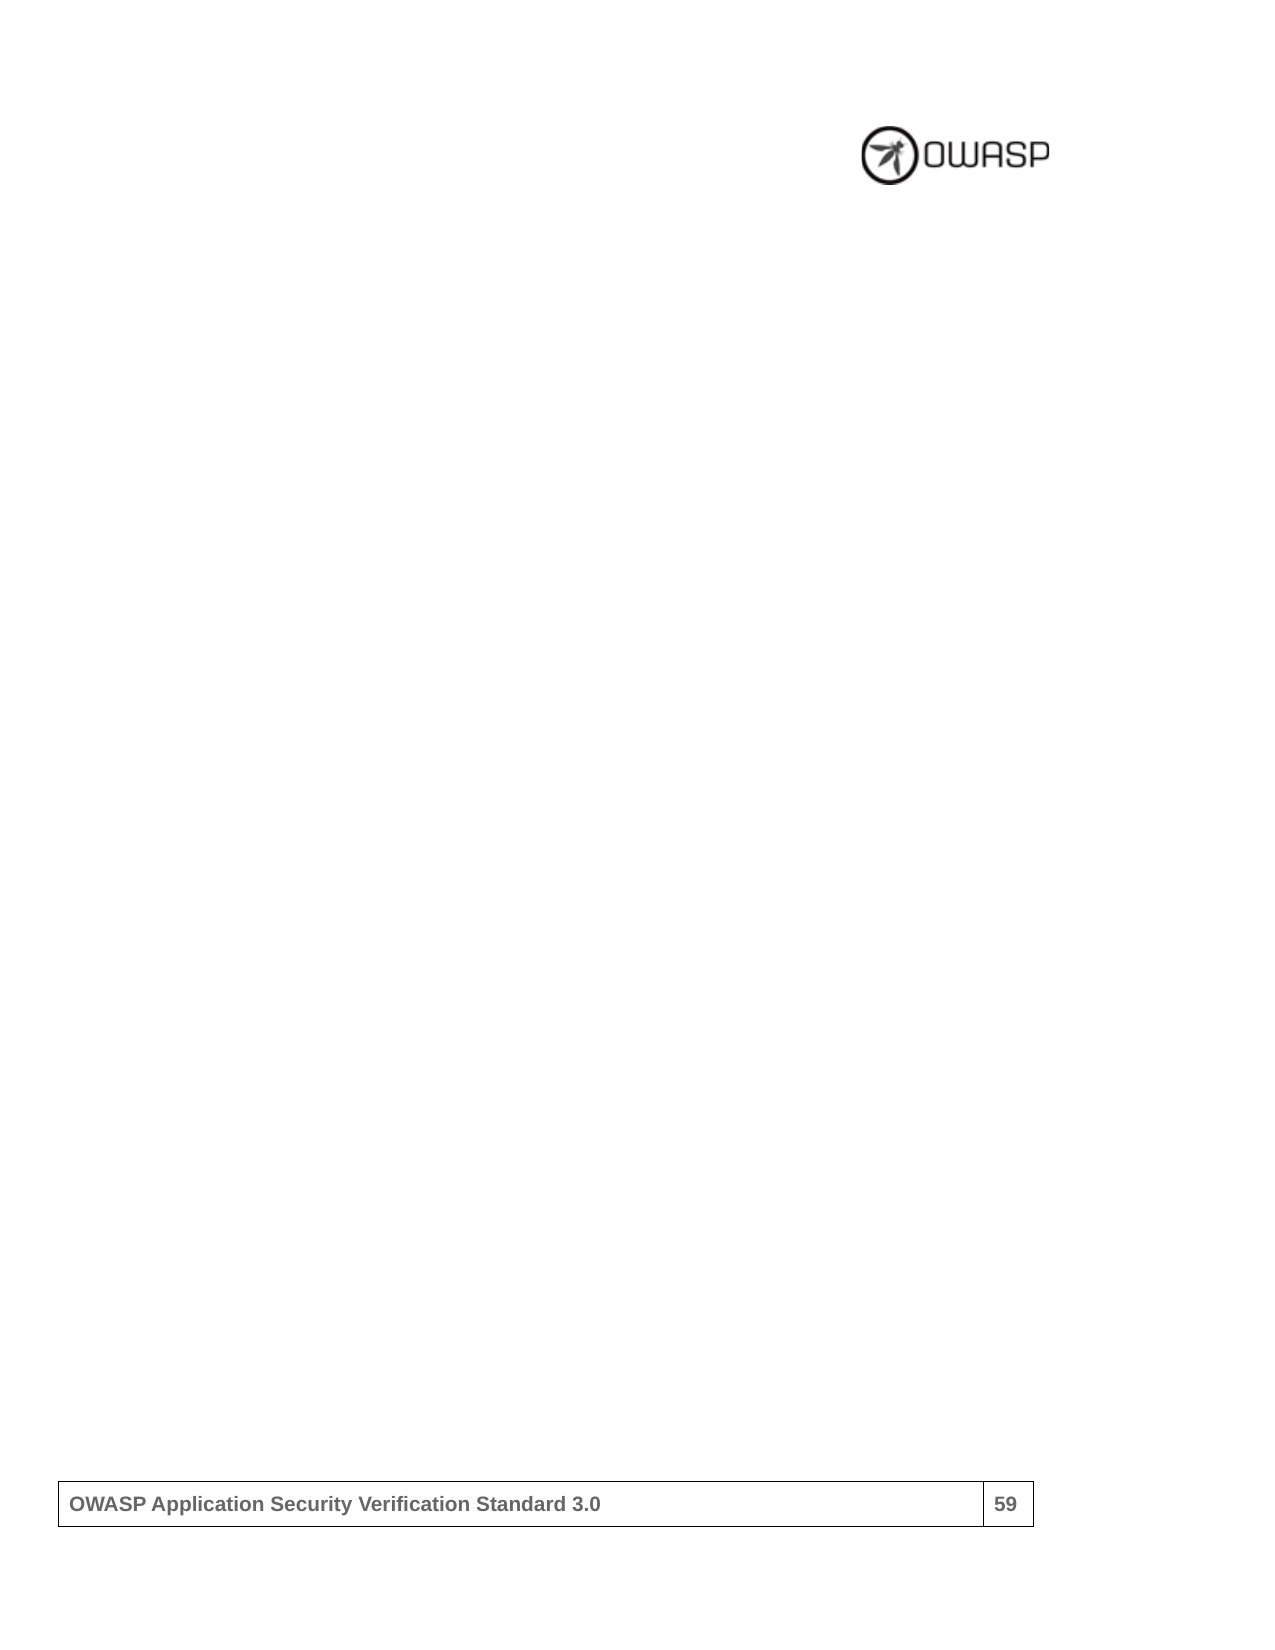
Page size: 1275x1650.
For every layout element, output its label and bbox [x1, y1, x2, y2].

picture [861, 126, 1050, 185]
